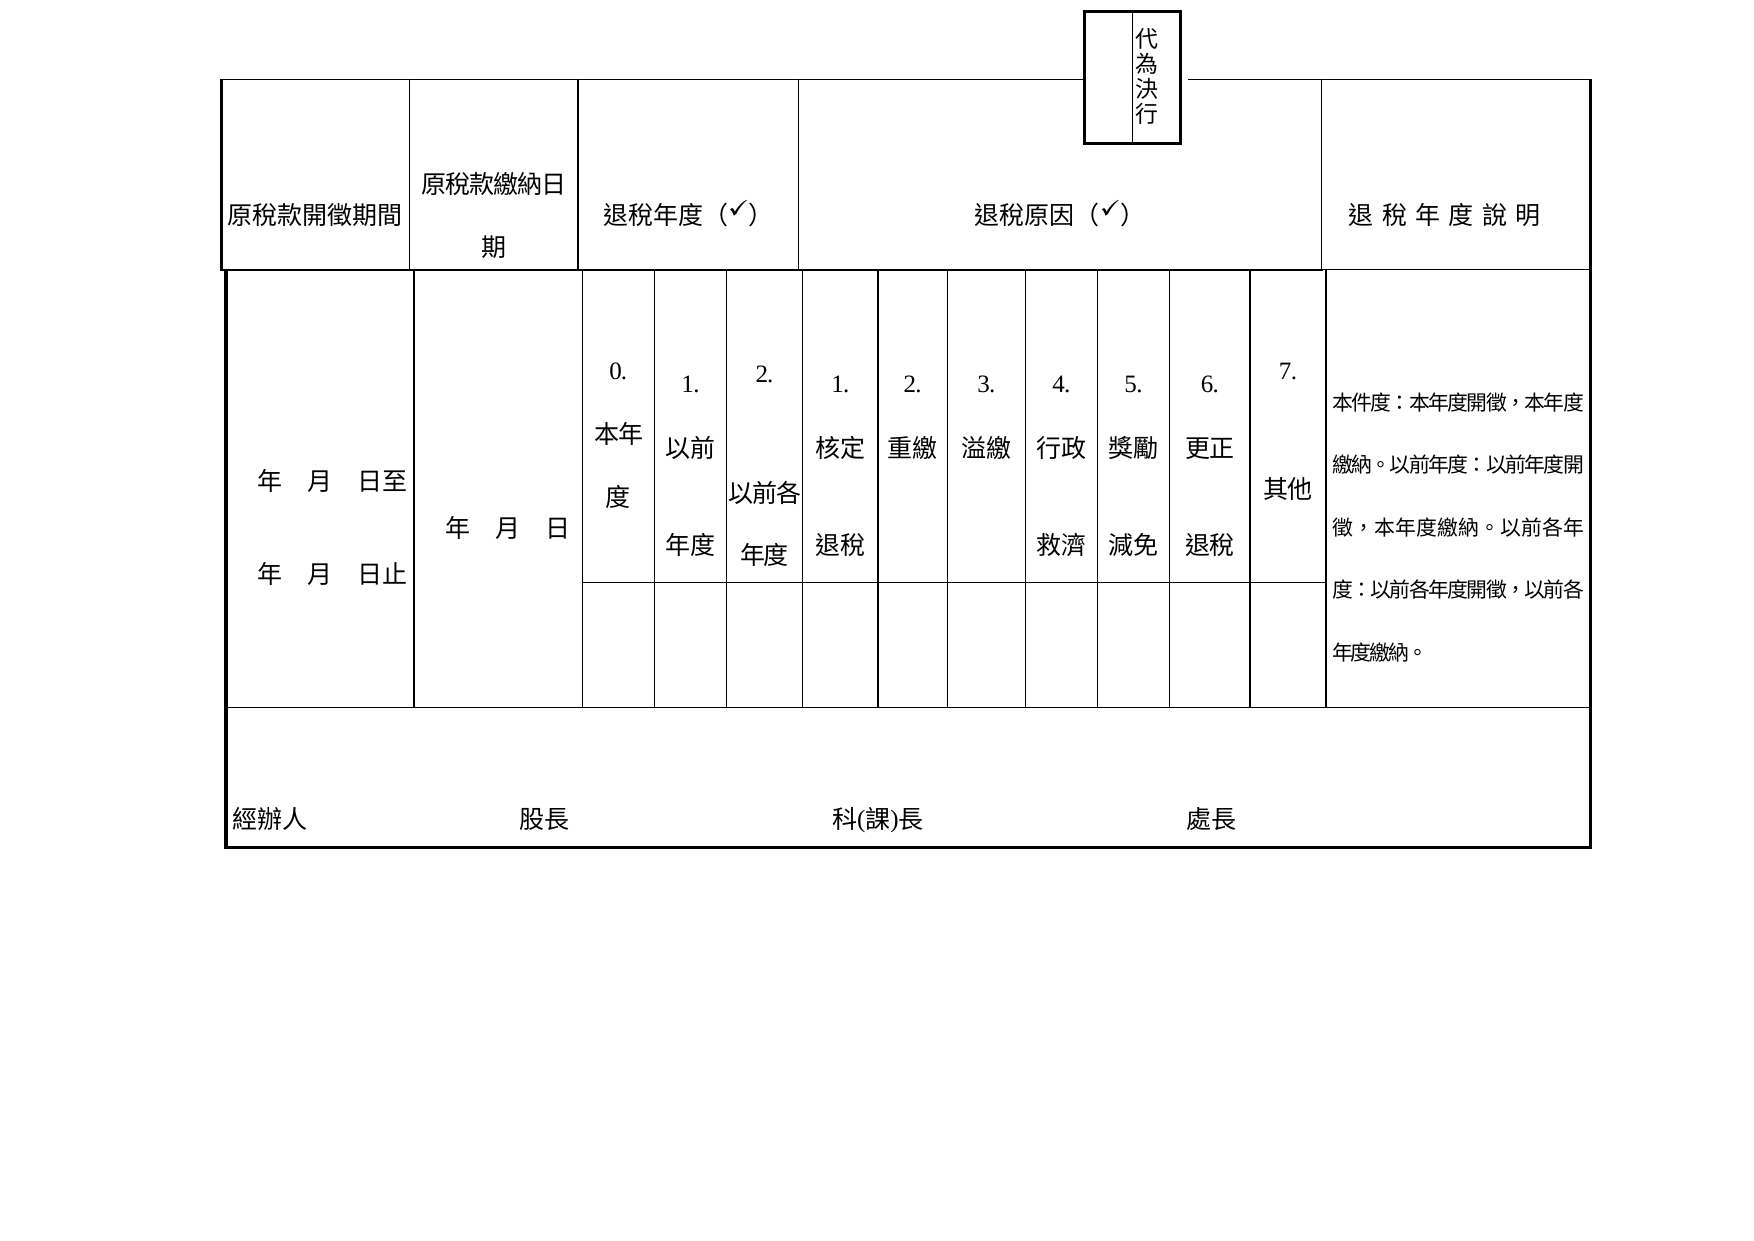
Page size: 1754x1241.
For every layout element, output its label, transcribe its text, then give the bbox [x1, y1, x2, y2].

table_cell [1251, 583, 1325, 706]
table_cell [1084, 10, 1188, 147]
table_header [1086, 13, 1132, 142]
table_header 代為決行 [1133, 13, 1179, 142]
table_cell 5. 獎勵 減免 [1098, 271, 1169, 581]
table_cell 2. 重繳 [879, 271, 947, 581]
table_cell [803, 583, 877, 706]
table_cell 年 月 日至 年 月 日止 [228, 271, 413, 706]
table_cell 7. 其他 [1251, 270, 1325, 581]
table_cell 本件度：本年度開徵，本年度繳納。以前年度：以前年度開徵，本年度繳納。以前各年度：以前各年度開徵，以前各年度繳納。 [1327, 270, 1589, 706]
table_cell 3. 溢繳 [948, 271, 1025, 581]
table_cell 經辦人 股長 科(課)長 處長 [228, 708, 1589, 846]
table_cell 4. 行政 救濟 [1026, 271, 1097, 581]
table_cell 退 稅 年 度 說 明 [1322, 80, 1589, 269]
table_cell 退稅原因（） [799, 80, 1321, 269]
table_cell [1098, 583, 1169, 706]
table_cell 0. 本年度 [583, 271, 654, 581]
table_header [173, 79, 220, 269]
table_cell 原稅款繳納日期 [410, 80, 577, 269]
table_cell [1170, 583, 1249, 706]
table_cell 1. 核定 退稅 [803, 271, 877, 581]
table_cell 2. 以前各年度 [727, 271, 802, 581]
table_cell 原稅款開徵期間 [223, 80, 409, 269]
table_cell 年 月 日 [415, 271, 582, 706]
table_cell [1026, 583, 1097, 706]
table_cell [583, 583, 654, 706]
table_cell [173, 269, 224, 846]
table_cell 1. 以前 年度 [655, 271, 726, 581]
table_cell 退稅年度（） [579, 80, 798, 269]
table_cell 6. 更正 退稅 [1170, 271, 1249, 581]
table_cell [655, 583, 726, 706]
table_cell [948, 583, 1025, 706]
table_cell [727, 583, 802, 706]
table_cell [879, 583, 947, 706]
